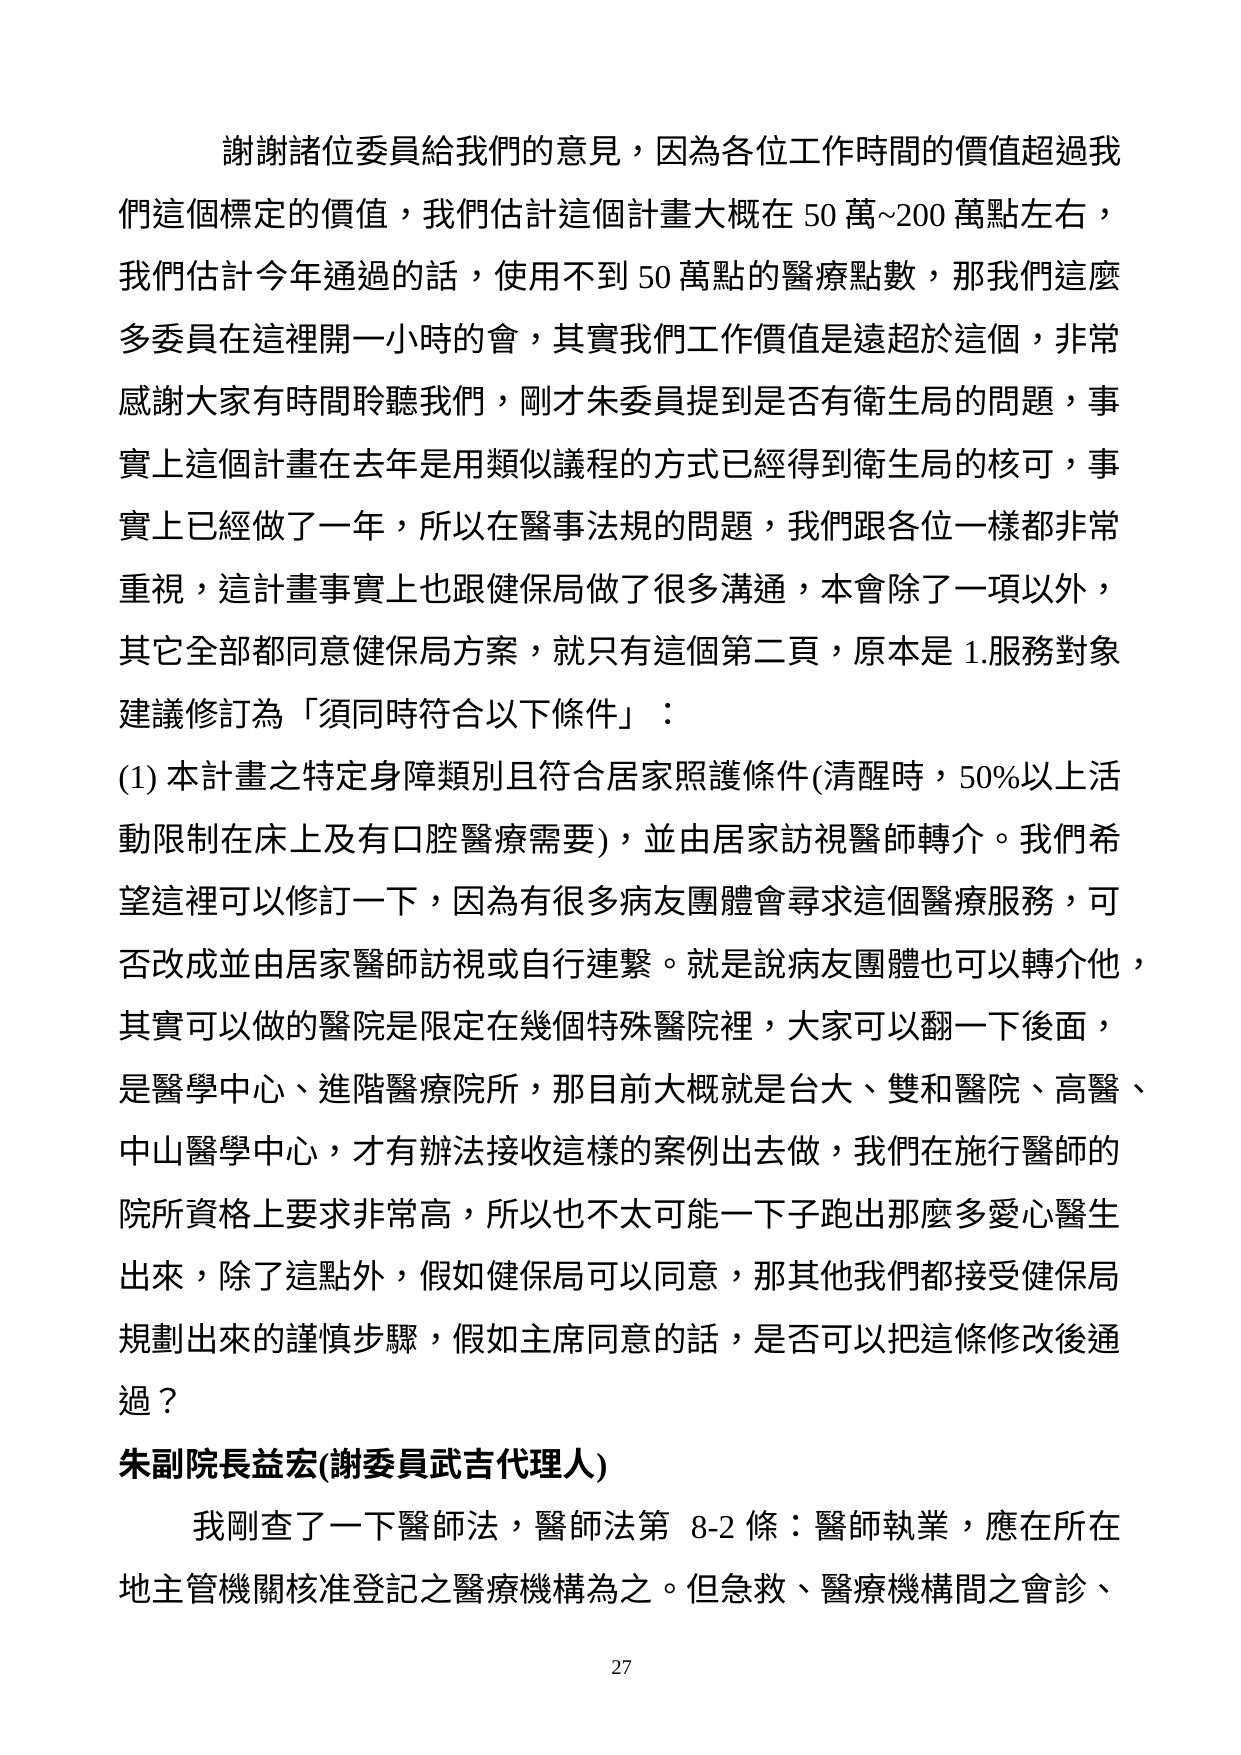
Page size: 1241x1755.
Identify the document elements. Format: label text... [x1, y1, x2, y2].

text 朱副院長益宏(謝委員武吉代理人) [118, 1420, 1122, 1483]
text (1) 本計畫之特定身障類別且符合居家照護條件(清醒時，50%以上活動限制在床上及有口腔醫療需要)，並由居家訪視醫師轉介。我們希望這裡可以修訂一下，因為有很多病友團體會尋求這個醫療服務，可否改成並由居家醫師訪視或自行連繋。就是說病友團體也可以轉介他，其實可以做的醫院是限定在幾個特殊醫院裡，大家可以翻一下後面，是醫學中心、進階醫療院所，那目前大概就是台大、雙和醫院、高醫、中山醫學中心，才有辦法接收這樣的案例出去做，我們在施行醫師的院所資格上要求非常高，所以也不太可能一下子跑出那麼多愛心醫生出來，除了這點外，假如健保局可以同意，那其他我們都接受健保局規劃出來的謹慎步驟，假如主席同意的話，是否可以把這條修改後通過？ [118, 733, 1122, 1420]
text 謝謝諸位委員給我們的意見，因為各位工作時間的價值超過我們這個標定的價值，我們估計這個計畫大概在50萬~200萬點左右，我們估計今年通過的話，使用不到50萬點的醫療點數，那我們這麼多委員在這裡開一小時的會，其實我們工作價值是遠超於這個，非常感謝大家有時間聆聽我們，剛才朱委員提到是否有衛生局的問題，事實上這個計畫在去年是用類似議程的方式已經得到衛生局的核可，事實上已經做了一年，所以在醫事法規的問題，我們跟各位一樣都非常重視，這計畫事實上也跟健保局做了很多溝通，本會除了一項以外，其它全部都同意健保局方案，就只有這個第二頁，原本是1.服務對象建議修訂為「須同時符合以下條件」： [118, 108, 1122, 733]
text 我剛查了一下醫師法，醫師法第 8-2 條：醫師執業，應在所在地主管機關核准登記之醫療機構為之。但急救、醫療機構間之會診、支援、應邀出診或經事先報准者，不在此限。所以他醫師執業應在所在地主管機關核准登記之醫療機構為之，所以他基本上醫師法的現境，還是以醫師醫療機構，剛蘇理事長提到去年已經同意，我知道很多醫院去社區做義診，那個衛生局會同意，但是你這邊牽涉到尤其是一些侵入性治療，有些衛生局會同意，但有些衛生局不見得會同意，我覺得這個核定權還是在衛生局，所以我覺得健保局在核準通過這個法的時候，可能要考慮一下，這個主體還是在衛生局，一旦衛生局同意後，才能據以給付，像在第二頁提到，雖然我們沒有討論到，但這邊寫要經地方衛生主管機關報備，其實報備並不等於報准，這裡會給衛生主管機關壓力，變成局裡要給你錢，但反而是衛生局不准，局裡必需要做個考量，我只是提醒你們這個核准的權利其實是醫師法的規定，一旦醫師法規定衛生主管機關核准後，局裡才依據去給付，先後順序應該是這樣子。 [118, 1483, 1122, 1608]
